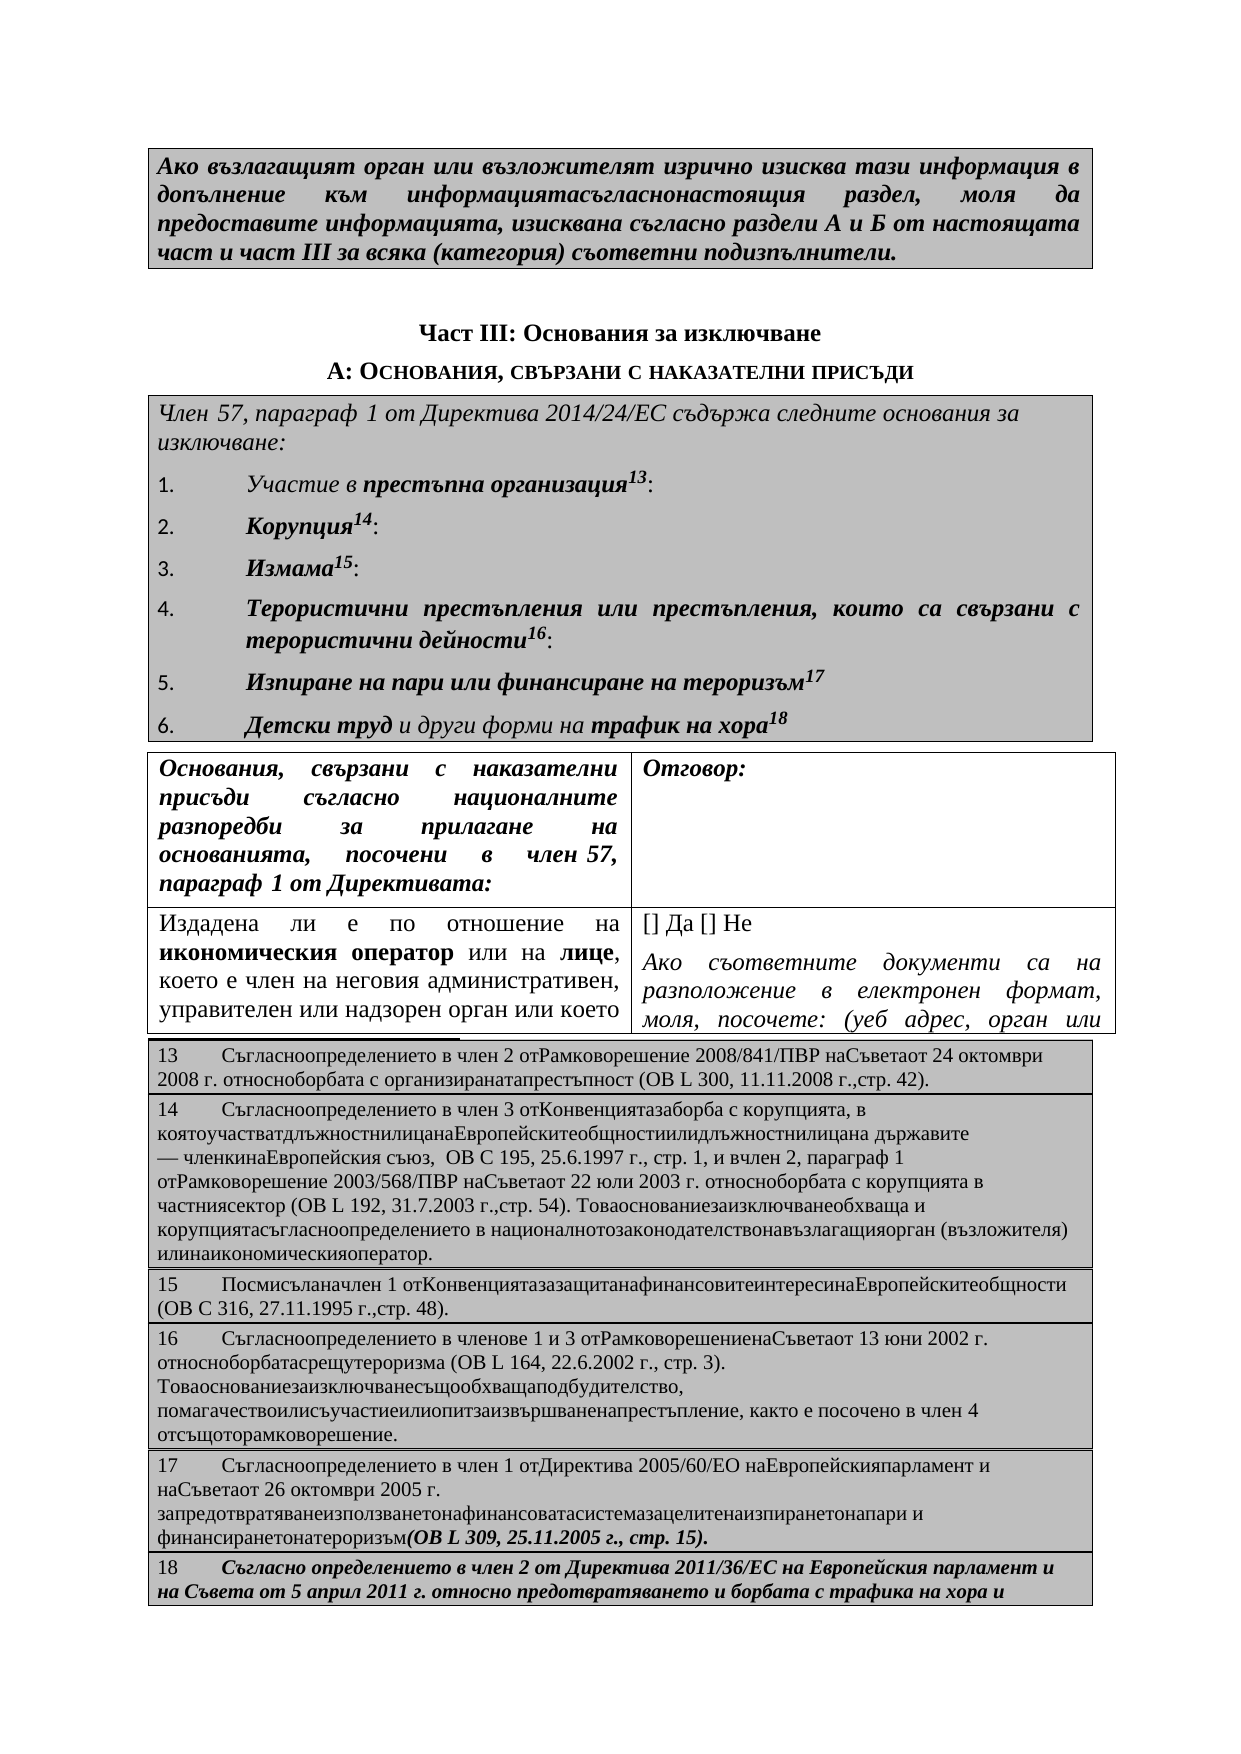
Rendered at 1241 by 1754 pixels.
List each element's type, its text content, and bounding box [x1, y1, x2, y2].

list Съгласноопределението в член 2 отРамковорешение 2008/841/ПВР наСъветаот 24 октомври 2008 г. относноборбата с организиранатапрестъпност (ОВ L 300, 11.11.2008 г.,стр. 42). [149, 1041, 1092, 1093]
list Терористични престъпления или престъпления, които са свързани с терористични дейности: [149, 590, 1092, 654]
list Измама: [149, 547, 1092, 583]
list Съгласно определението в член 2 от Директива 2011/36/ЕС на Европейския парламент и на Съвета от 5 април 2011 г. относно предотвратяването и борбата с трафика на хора и [149, 1553, 1092, 1605]
list Съгласноопределението в член 1 отДиректива 2005/60/ЕО наЕвропейскияпарламент и наСъветаот 26 октомври 2005 г. запредотвратяванеизползванетонафинансоватасистемазацелитенаизпиранетонапари и финансиранетонатероризъм(ОВ L 309, 25.11.2005 г., стр. 15). [149, 1451, 1092, 1551]
list Посмисъланачлен 1 отКонвенциятазазащитанафинансовитеинтересинаЕвропейскитеобщности (ОВ C 316, 27.11.1995 г.,стр. 48). [149, 1270, 1092, 1322]
list Съгласноопределението в член 3 отКонвенциятазаборба с корупцията, в коятоучастватдлъжностнилицанаЕвропейскитеобщностиилидлъжностнилицана държавите — членкинаЕвропейския съюз, ОВ С 195, 25.6.1997 г., стр. 1, и вчлен 2, параграф 1 отРамковорешение 2003/568/ПВР наСъветаот 22 юли 2003 г. относноборбата с корупцията в частниясектор (ОВ L 192, 31.7.2003 г.,стp. 54). Товаоснованиезаизключванеобхваща и корупциятасъгласноопределението в националнотозаконодателствонавъзлагащияорган (възложителя) илинаикономическияоператор. [149, 1095, 1092, 1267]
table_cell [] Да [] Не Ако съответните документи са на разположение в електронен формат, моля, посочете: (уеб адрес, орган или [632, 908, 1115, 1033]
list Съгласноопределението в членове 1 и 3 отРамковорешениенаСъветаот 13 юни 2002 г. относноборбатасрещутероризма (ОВ L 164, 22.6.2002 г., стр. 3). Товаоснованиезаизключванесъщообхващаподбудителство, помагачествоилисъучастиеилиопитзаизвършваненапрестъпление, както е посочено в член 4 отсъщоторамковорешение. [149, 1324, 1092, 1448]
list Участие в престъпна организация: [149, 463, 1092, 498]
text Ако възлагащият орган или възложителят изрично изисква тази информация в допълнение към информациятасъгласнонастоящия раздел, моля да предоставите информацията, изисквана съгласно раздели А и Б от настоящата част и част ІІІ за всяка (категория) съответни подизпълнители. [149, 149, 1092, 268]
table_header Отговор: [632, 753, 1115, 907]
text Част III: Основания за изключване [148, 318, 1093, 346]
table_cell Издадена ли е по отношение на икономическия оператор или на лице, което е член на неговия административен, управителен или надзорен орган или което [148, 908, 631, 1033]
list Детски труд и други форми на трафик на хора [149, 704, 1092, 741]
list Изпиране на пари или финансиране на тероризъм [149, 661, 1092, 697]
text Член 57, параграф 1 от Директива 2014/24/ЕС съдържа следните основания за изключване: [149, 396, 1092, 456]
table_header Основания, свързани с наказателни присъди съгласно националните разпоредби за прилагане на основанията, посочени в член 57, параграф 1 от Директивата: [148, 753, 631, 907]
text А: Основания, свързани с наказателни присъди [148, 356, 1093, 385]
list Корупция: [149, 505, 1092, 541]
